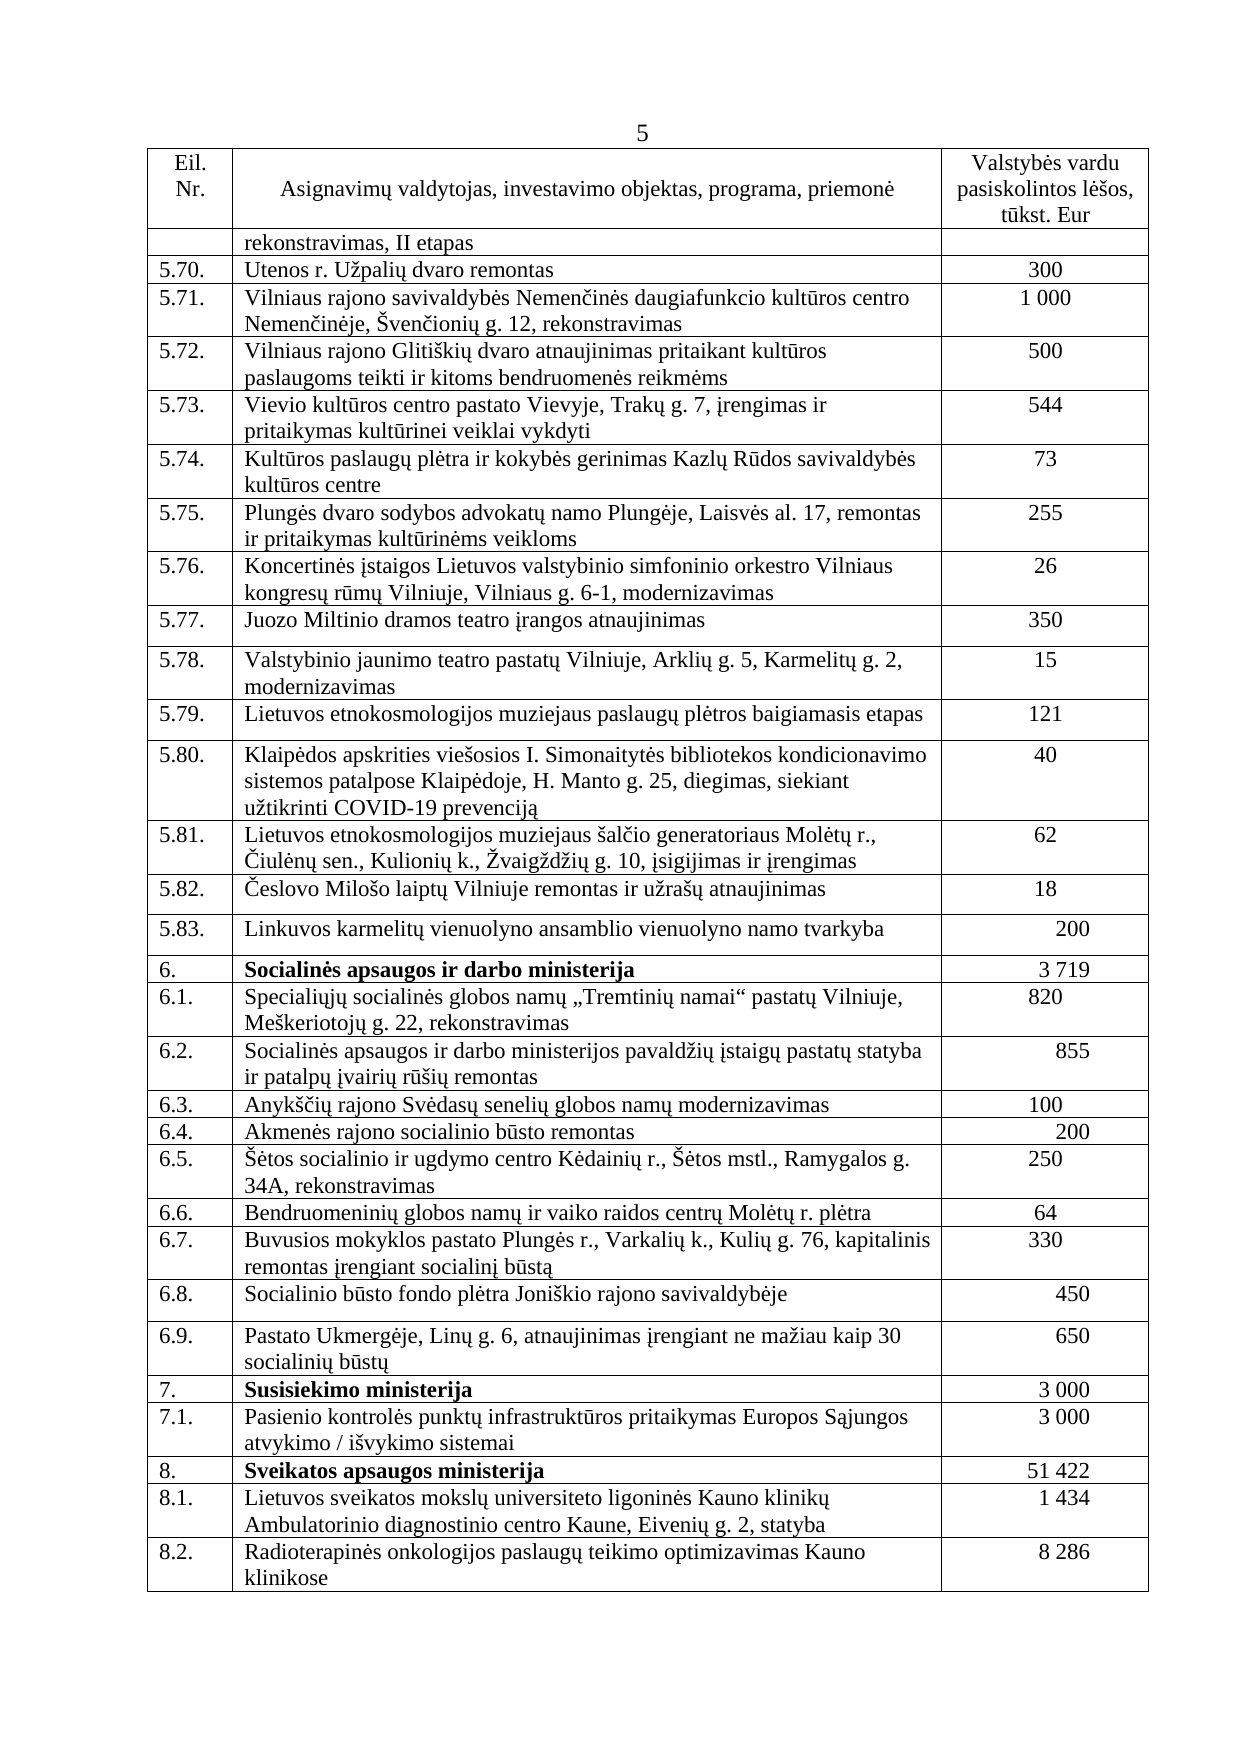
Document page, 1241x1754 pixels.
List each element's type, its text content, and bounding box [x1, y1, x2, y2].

table_cell Socialinio būsto fondo plėtra Joniškio rajono savivaldybėje [233, 1280, 941, 1321]
table_cell 5.78. [148, 647, 232, 699]
table_cell 350 [942, 606, 1148, 646]
table_cell Vievio kultūros centro pastato Vievyje, Trakų g. 7, įrengimas ir pritaikymas kultūrinei veiklai vykdyti [233, 391, 941, 444]
table_cell Akmenės rajono socialinio būsto remontas [233, 1118, 941, 1144]
table_header Valstybės vardu pasiskolintos lėšos, tūkst. Eur [942, 149, 1148, 228]
table_cell 64 [942, 1199, 1148, 1226]
table_cell Specialiųjų socialinės globos namų „Tremtinių namai“ pastatų Vilniuje, Meškeriotojų g. 22, rekonstravimas [233, 983, 941, 1036]
table_cell 6.6. [148, 1199, 232, 1226]
table_cell Lietuvos etnokosmologijos muziejaus paslaugų plėtros baigiamasis etapas [233, 700, 941, 740]
table_cell 6.7. [148, 1227, 232, 1279]
table_cell Juozo Miltinio dramos teatro įrangos atnaujinimas [233, 606, 941, 646]
table_cell 121 [942, 700, 1148, 740]
table_cell 500 [942, 337, 1148, 390]
table_cell Radioterapinės onkologijos paslaugų teikimo optimizavimas Kauno klinikose [233, 1538, 941, 1591]
table_cell 5.76. [148, 552, 232, 605]
table_cell 26 [942, 552, 1148, 605]
table_cell 6.4. [148, 1118, 232, 1144]
table_cell 1 000 [942, 284, 1148, 336]
table_cell Linkuvos karmelitų vienuolyno ansamblio vienuolyno namo tvarkyba [233, 915, 941, 955]
table_cell Koncertinės įstaigos Lietuvos valstybinio simfoninio orkestro Vilniaus kongresų rūmų Vilniuje, Vilniaus g. 6-1, modernizavimas [233, 552, 941, 605]
table_cell 8.1. [148, 1484, 232, 1537]
table_cell Česlovo Milošo laiptų Vilniuje remontas ir užrašų atnaujinimas [233, 875, 941, 914]
table_cell Socialinės apsaugos ir darbo ministerija [233, 956, 941, 982]
table_cell 5.83. [148, 915, 232, 955]
table_cell 51 422 [942, 1457, 1148, 1483]
table_cell 855 [942, 1037, 1148, 1089]
table_cell Vilniaus rajono Glitiškių dvaro atnaujinimas pritaikant kultūros paslaugoms teikti ir kitoms bendruomenės reikmėms [233, 337, 941, 390]
table_cell 6.2. [148, 1037, 232, 1089]
table_cell 6.8. [148, 1280, 232, 1321]
table_cell [942, 229, 1148, 255]
table_cell rekonstravimas, II etapas [233, 229, 941, 255]
table_cell Vilniaus rajono savivaldybės Nemenčinės daugiafunkcio kultūros centro Nemenčinėje, Švenčionių g. 12, rekonstravimas [233, 284, 941, 336]
table_cell Klaipėdos apskrities viešosios I. Simonaitytės bibliotekos kondicionavimo sistemos patalpose Klaipėdoje, H. Manto g. 25, diegimas, siekiant užtikrinti COVID-19 prevenciją [233, 741, 941, 820]
table_cell 6.3. [148, 1091, 232, 1117]
table_cell Buvusios mokyklos pastato Plungės r., Varkalių k., Kulių g. 76, kapitalinis remontas įrengiant socialinį būstą [233, 1227, 941, 1279]
table_cell 5.73. [148, 391, 232, 444]
table_cell Plungės dvaro sodybos advokatų namo Plungėje, Laisvės al. 17, remontas ir pritaikymas kultūrinėms veikloms [233, 499, 941, 551]
table_cell 40 [942, 741, 1148, 820]
table_cell 5.74. [148, 445, 232, 497]
table_cell Socialinės apsaugos ir darbo ministerijos pavaldžių įstaigų pastatų statyba ir patalpų įvairių rūšių remontas [233, 1037, 941, 1089]
table_cell 200 [942, 915, 1148, 955]
table_cell 3 000 [942, 1376, 1148, 1402]
table_cell Anykščių rajono Svėdasų senelių globos namų modernizavimas [233, 1091, 941, 1117]
table_cell 8.2. [148, 1538, 232, 1591]
table_cell 650 [942, 1322, 1148, 1375]
table_cell 15 [942, 647, 1148, 699]
table_cell 5.82. [148, 875, 232, 914]
table_cell 5.77. [148, 606, 232, 646]
table_cell 8. [148, 1457, 232, 1483]
table_cell 6.1. [148, 983, 232, 1036]
table_cell 3 719 [942, 956, 1148, 982]
table_header Asignavimų valdytojas, investavimo objektas, programa, priemonė [233, 149, 941, 228]
table_cell 5.70. [148, 256, 232, 282]
table_header Eil. Nr. [148, 149, 232, 228]
table_cell 200 [942, 1118, 1148, 1144]
table_cell 5.79. [148, 700, 232, 740]
table_cell 62 [942, 821, 1148, 874]
table_cell 5.72. [148, 337, 232, 390]
table_cell 5.80. [148, 741, 232, 820]
table_cell 250 [942, 1145, 1148, 1198]
table_cell 450 [942, 1280, 1148, 1321]
table_cell 6. [148, 956, 232, 982]
table_cell Lietuvos sveikatos mokslų universiteto ligoninės Kauno klinikų Ambulatorinio diagnostinio centro Kaune, Eivenių g. 2, statyba [233, 1484, 941, 1537]
table_cell Sveikatos apsaugos ministerija [233, 1457, 941, 1483]
table_cell 330 [942, 1227, 1148, 1279]
table_cell [148, 229, 232, 255]
table_cell 5.75. [148, 499, 232, 551]
table_cell 5.71. [148, 284, 232, 336]
table_cell 8 286 [942, 1538, 1148, 1591]
table_cell 5.81. [148, 821, 232, 874]
table_cell 73 [942, 445, 1148, 497]
table_cell 6.9. [148, 1322, 232, 1375]
table_cell Lietuvos etnokosmologijos muziejaus šalčio generatoriaus Molėtų r., Čiulėnų sen., Kulionių k., Žvaigždžių g. 10, įsigijimas ir įrengimas [233, 821, 941, 874]
table_cell 6.5. [148, 1145, 232, 1198]
table_cell Šėtos socialinio ir ugdymo centro Kėdainių r., Šėtos mstl., Ramygalos g. 34A, rekonstravimas [233, 1145, 941, 1198]
table_cell Pastato Ukmergėje, Linų g. 6, atnaujinimas įrengiant ne mažiau kaip 30 socialinių būstų [233, 1322, 941, 1375]
table_cell 7. [148, 1376, 232, 1402]
table_cell 255 [942, 499, 1148, 551]
table_cell Valstybinio jaunimo teatro pastatų Vilniuje, Arklių g. 5, Karmelitų g. 2, modernizavimas [233, 647, 941, 699]
table_cell 1 434 [942, 1484, 1148, 1537]
table_cell Pasienio kontrolės punktų infrastruktūros pritaikymas Europos Sąjungos atvykimo / išvykimo sistemai [233, 1403, 941, 1456]
table_cell 820 [942, 983, 1148, 1036]
table_cell 300 [942, 256, 1148, 282]
table_cell 3 000 [942, 1403, 1148, 1456]
table_cell Utenos r. Užpalių dvaro remontas [233, 256, 941, 282]
table_cell Susisiekimo ministerija [233, 1376, 941, 1402]
table_cell 7.1. [148, 1403, 232, 1456]
table_cell Kultūros paslaugų plėtra ir kokybės gerinimas Kazlų Rūdos savivaldybės kultūros centre [233, 445, 941, 497]
table_cell 100 [942, 1091, 1148, 1117]
table_cell Bendruomeninių globos namų ir vaiko raidos centrų Molėtų r. plėtra [233, 1199, 941, 1226]
table_cell 544 [942, 391, 1148, 444]
table_cell 18 [942, 875, 1148, 914]
